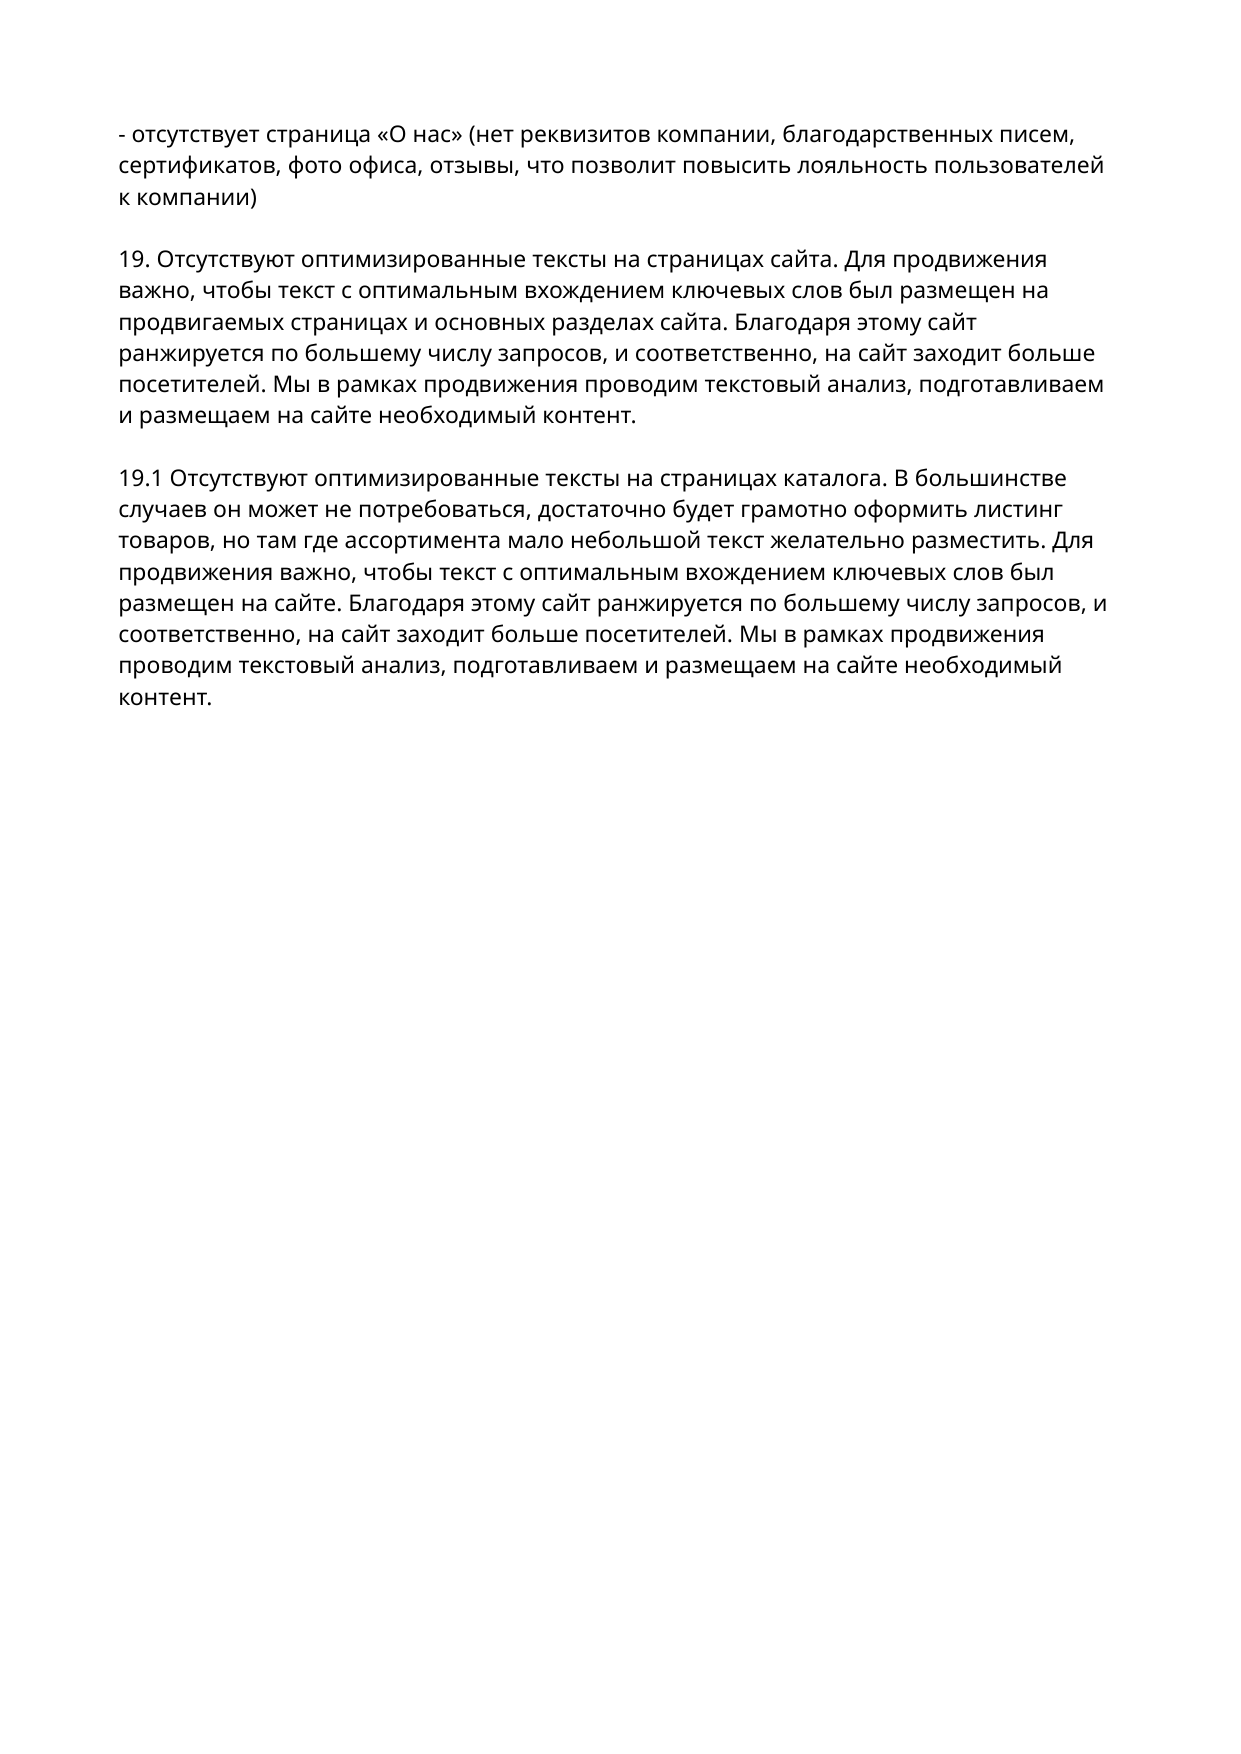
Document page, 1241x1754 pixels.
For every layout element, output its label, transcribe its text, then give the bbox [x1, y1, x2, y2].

text - отсутствует страница «О нас» (нет реквизитов компании, благодарственных писем, сертификатов, фото офиса, отзывы, что позволит повысить лояльность пользователей к компании) [118, 118, 1122, 212]
text 19.1 Отсутствуют оптимизированные тексты на страницах каталога. В большинстве случаев он может не потребоваться, достаточно будет грамотно оформить листинг товаров, но там где ассортимента мало небольшой текст желательно разместить. Для продвижения важно, чтобы текст с оптимальным вхождением ключевых слов был размещен на сайте. Благодаря этому сайт ранжируется по большему числу запросов, и соответственно, на сайт заходит больше посетителей. Мы в рамках продвижения проводим текстовый анализ, подготавливаем и размещаем на сайте необходимый контент. [118, 462, 1122, 712]
text 19. Отсутствуют оптимизированные тексты на страницах сайта. Для продвижения важно, чтобы текст с оптимальным вхождением ключевых слов был размещен на продвигаемых страницах и основных разделах сайта. Благодаря этому сайт ранжируется по большему числу запросов, и соответственно, на сайт заходит больше посетителей. Мы в рамках продвижения проводим текстовый анализ, подготавливаем и размещаем на сайте необходимый контент. [118, 243, 1122, 431]
